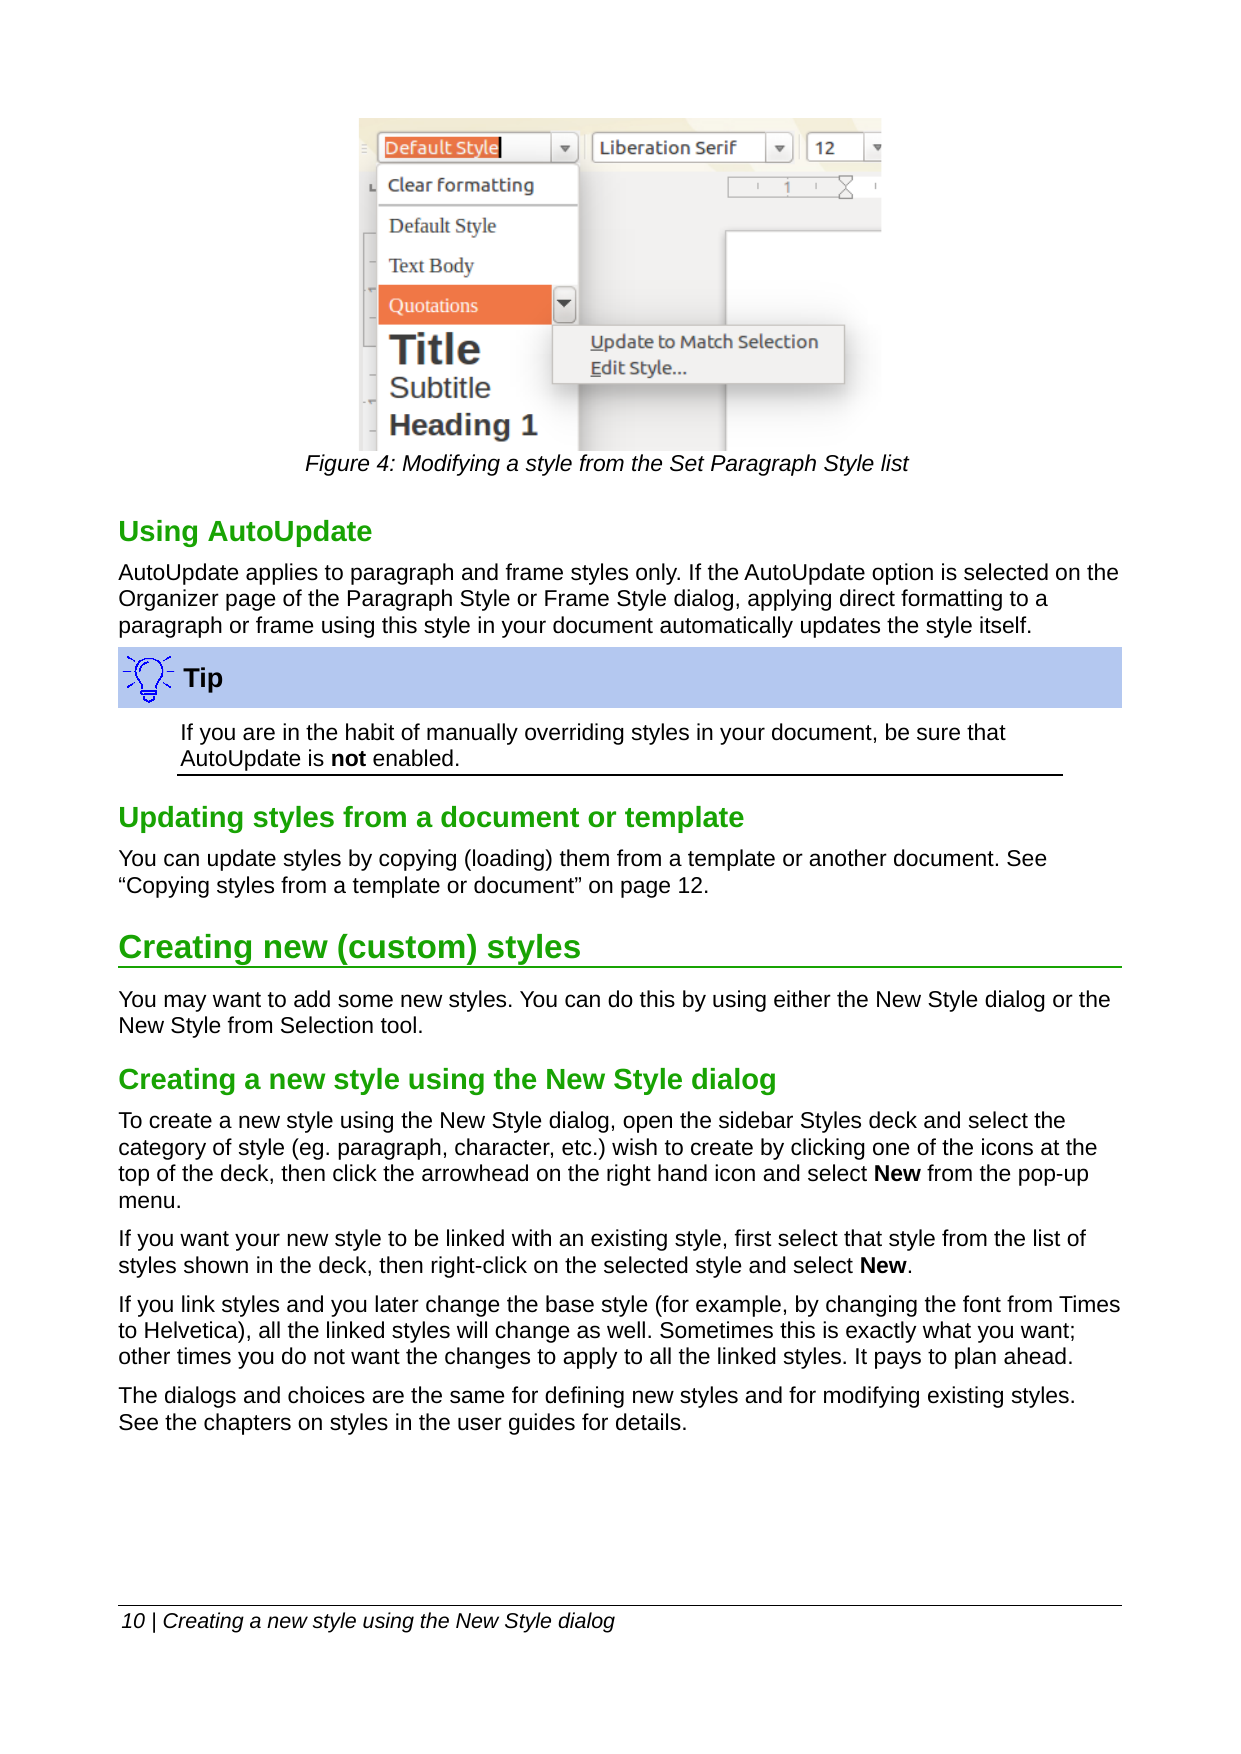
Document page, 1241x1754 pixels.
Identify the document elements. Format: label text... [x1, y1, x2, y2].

text The dialogs and choices are the same for defining new styles and for modifying existing styles. See the chapters on styles in the user guides for details. [118, 1382, 1122, 1435]
text You may want to add some new styles. You can do this by using either the New Style dialog or the New Style from Selection tool. [118, 986, 1122, 1038]
text You can update styles by copying (loading) them from a template or another document. See “Copying styles from a template or document” on page 12. [118, 845, 1122, 898]
subtitle Using AutoUpdate [118, 514, 1122, 547]
text To create a new style using the New Style dialog, open the sidebar Styles deck and select the category of style (eg. paragraph, character, etc.) wish to create by clicking one of the icons at the top of the deck, then click the arrowhead on the right hand icon and select New from the pop-up menu. [118, 1107, 1122, 1213]
text Figure 4: Modifying a style from the Set Paragraph Style list [305, 118, 935, 476]
text If you are in the habit of manually overriding styles in your document, be sure that AutoUpdate is not enabled. [177, 716, 1063, 774]
subtitle Updating styles from a document or template [118, 800, 1122, 834]
subtitle Tip [118, 647, 1122, 708]
text AutoUpdate applies to paragraph and frame styles only. If the AutoUpdate option is selected on the Organizer page of the Paragraph Style or Frame Style dialog, applying direct formatting to a paragraph or frame using this style in your document automatically updates the style itself. [118, 559, 1122, 638]
text If you link styles and you later change the base style (for example, by changing the font from Times to Helvetica), all the linked styles will change as well. Sometimes this is exactly what you want; other times you do not want the changes to apply to all the linked styles. It pays to plan ahead. [118, 1291, 1122, 1370]
subtitle Creating a new style using the New Style dialog [118, 1062, 1122, 1096]
picture [119, 648, 179, 707]
subtitle Creating new (custom) styles [118, 928, 1122, 966]
picture [358, 118, 882, 451]
text If you want your new style to be linked with an existing style, first select that style from the list of styles shown in the deck, then right-click on the selected style and select New. [118, 1225, 1122, 1278]
